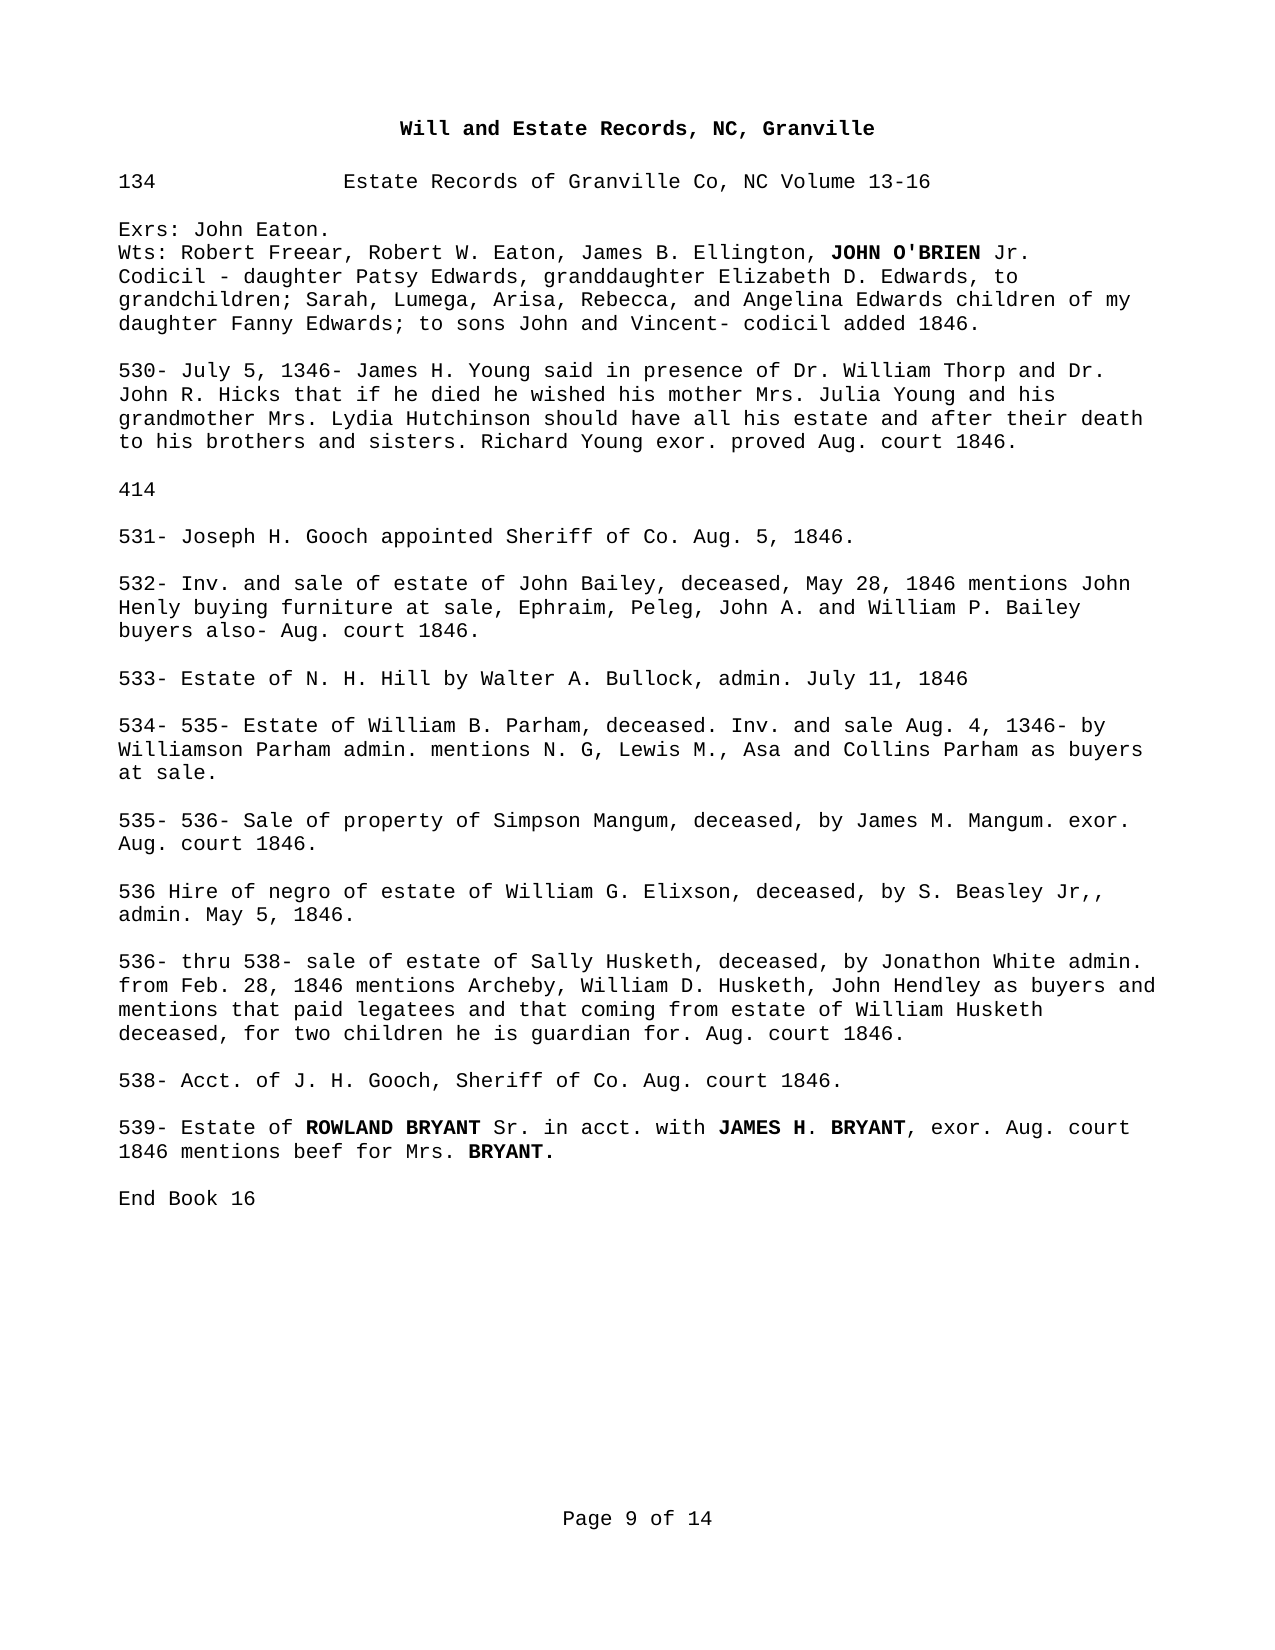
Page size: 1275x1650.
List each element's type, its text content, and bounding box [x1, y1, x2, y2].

text 530- July 5, 1346- James H. Young said in presence of Dr. William Thorp and Dr. John R. Hicks that if he died he wished his mother Mrs. Julia Young and his grandmother Mrs. Lydia Hutchinson should have all his estate and after their death to his brothers and sisters. Richard Young exor. proved Aug. court 1846. [118, 360, 1157, 455]
text Codicil - daughter Patsy Edwards, granddaughter Elizabeth D. Edwards, to grandchildren; Sarah, Lumega, Arisa, Rebecca, and Angelina Edwards children of my daughter Fanny Edwards; to sons John and Vincent- codicil added 1846. [118, 266, 1157, 337]
text 538- Acct. of J. H. Gooch, Sheriff of Co. Aug. court 1846. [118, 1070, 1157, 1093]
text Wts: Robert Freear, Robert W. Eaton, James B. Ellington, John O'Brien Jr. [118, 242, 1157, 266]
text 531- Joseph H. Gooch appointed Sheriff of Co. Aug. 5, 1846. [118, 526, 1157, 549]
text 533- Estate of N. H. Hill by Walter A. Bullock, admin. July 11, 1846 [118, 668, 1157, 691]
text 532- Inv. and sale of estate of John Bailey, deceased, May 28, 1846 mentions John Henly buying furniture at sale, Ephraim, Peleg, John A. and William P. Bailey buyers also- Aug. court 1846. [118, 573, 1157, 644]
text 536- thru 538- sale of estate of Sally Husketh, deceased, by Jonathon White admin. from Feb. 28, 1846 mentions Archeby, William D. Husketh, John Hendley as buyers and mentions that paid legatees and that coming from estate of William Husketh deceased, for two children he is guardian for. Aug. court 1846. [118, 952, 1157, 1046]
text 414 [118, 479, 1157, 502]
text 535- 536- Sale of property of Simpson Mangum, deceased, by James M. Mangum. exor. Aug. court 1846. [118, 810, 1157, 857]
text Exrs: John Eaton. [118, 218, 1157, 242]
text 536 Hire of negro of estate of William G. Elixson, deceased, by S. Beasley Jr,, admin. May 5, 1846. [118, 881, 1157, 928]
text 134 Estate Records of Granville Co, NC Volume 13-16 [118, 171, 1157, 195]
text 534- 535- Estate of William B. Parham, deceased. Inv. and sale Aug. 4, 1346- by Williamson Parham admin. mentions N. G, Lewis M., Asa and Collins Parham as buyers at sale. [118, 715, 1157, 786]
text End Book 16 [118, 1188, 1157, 1212]
text 539- Estate of Rowland Bryant Sr. in acct. with James H. Bryant, exor. Aug. court 1846 mentions beef for Mrs. Bryant. [118, 1117, 1157, 1164]
